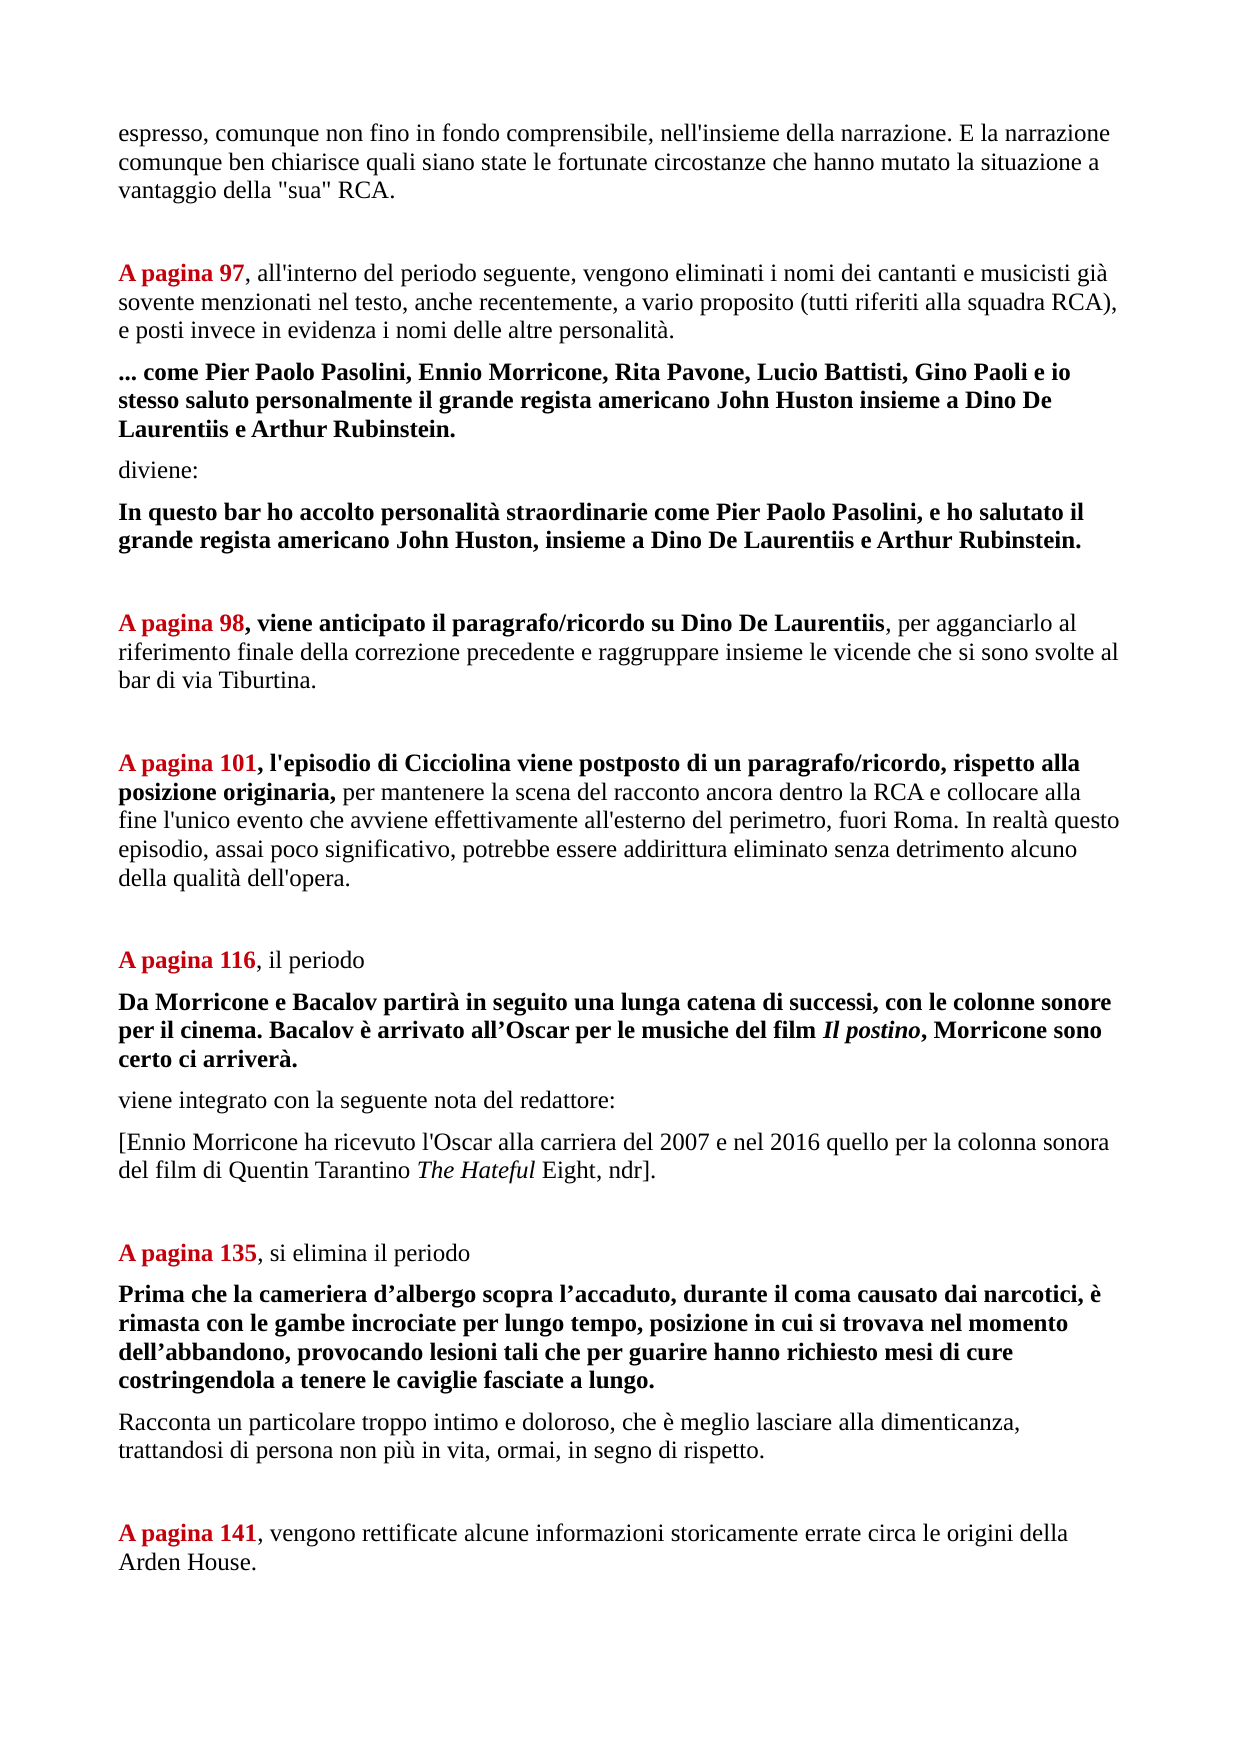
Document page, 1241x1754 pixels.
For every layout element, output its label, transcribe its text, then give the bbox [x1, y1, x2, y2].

text espresso, comunque non fino in fondo comprensibile, nell'insieme della narrazione. E la narrazione comunque ben chiarisce quali siano state le fortunate circostanze che hanno mutato la situazione a vantaggio della "sua" RCA. [118, 118, 1122, 204]
text [Ennio Morricone ha ricevuto l'Oscar alla carriera del 2007 e nel 2016 quello per la colonna sonora del film di Quentin Tarantino The Hateful Eight, ndr]. [118, 1127, 1122, 1184]
text A pagina 101, l'episodio di Cicciolina viene postposto di un paragrafo/ricordo, rispetto alla posizione originaria, per mantenere la scena del racconto ancora dentro la RCA e collocare alla fine l'unico evento che avviene effettivamente all'esterno del perimetro, fuori Roma. In realtà questo episodio, assai poco significativo, potrebbe essere addirittura eliminato senza detrimento alcuno della qualità dell'opera. [118, 748, 1122, 892]
text A pagina 98, viene anticipato il paragrafo/ricordo su Dino De Laurentiis, per agganciarlo al riferimento finale della correzione precedente e raggruppare insieme le vicende che si sono svolte al bar di via Tiburtina. [118, 608, 1122, 694]
text ... come Pier Paolo Pasolini, Ennio Morricone, Rita Pavone, Lucio Battisti, Gino Paoli e io stesso saluto personalmente il grande regista americano John Huston insieme a Dino De Laurentiis e Arthur Rubinstein. [118, 357, 1122, 443]
text Racconta un particolare troppo intimo e doloroso, che è meglio lasciare alla dimenticanza, trattandosi di persona non più in vita, ormai, in segno di rispetto. [118, 1407, 1122, 1464]
text diviene: [118, 456, 1122, 484]
text A pagina 116, il periodo [118, 946, 1122, 974]
text Prima che la cameriera d’albergo scopra l’accaduto, durante il coma causato dai narcotici, è rimasta con le gambe incrociate per lungo tempo, posizione in cui si trovava nel momento dell’abbandono, provocando lesioni tali che per guarire hanno richiesto mesi di cure costringendola a tenere le caviglie fasciate a lungo. [118, 1279, 1122, 1394]
text A pagina 97, all'interno del periodo seguente, vengono eliminati i nomi dei cantanti e musicisti già sovente menzionati nel testo, anche recentemente, a vario proposito (tutti riferiti alla squadra RCA), e posti invece in evidenza i nomi delle altre personalità. [118, 258, 1122, 344]
text In questo bar ho accolto personalità straordinarie come Pier Paolo Pasolini, e ho salutato il grande regista americano John Huston, insieme a Dino De Laurentiis e Arthur Rubinstein. [118, 497, 1122, 554]
text A pagina 135, si elimina il periodo [118, 1238, 1122, 1267]
text Da Morricone e Bacalov partirà in seguito una lunga catena di successi, con le colonne sonore per il cinema. Bacalov è arrivato all’Oscar per le musiche del film Il postino, Morricone sono certo ci arriverà. [118, 987, 1122, 1073]
text viene integrato con la seguente nota del redattore: [118, 1086, 1122, 1114]
text A pagina 141, vengono rettificate alcune informazioni storicamente errate circa le origini della Arden House. [118, 1518, 1122, 1576]
